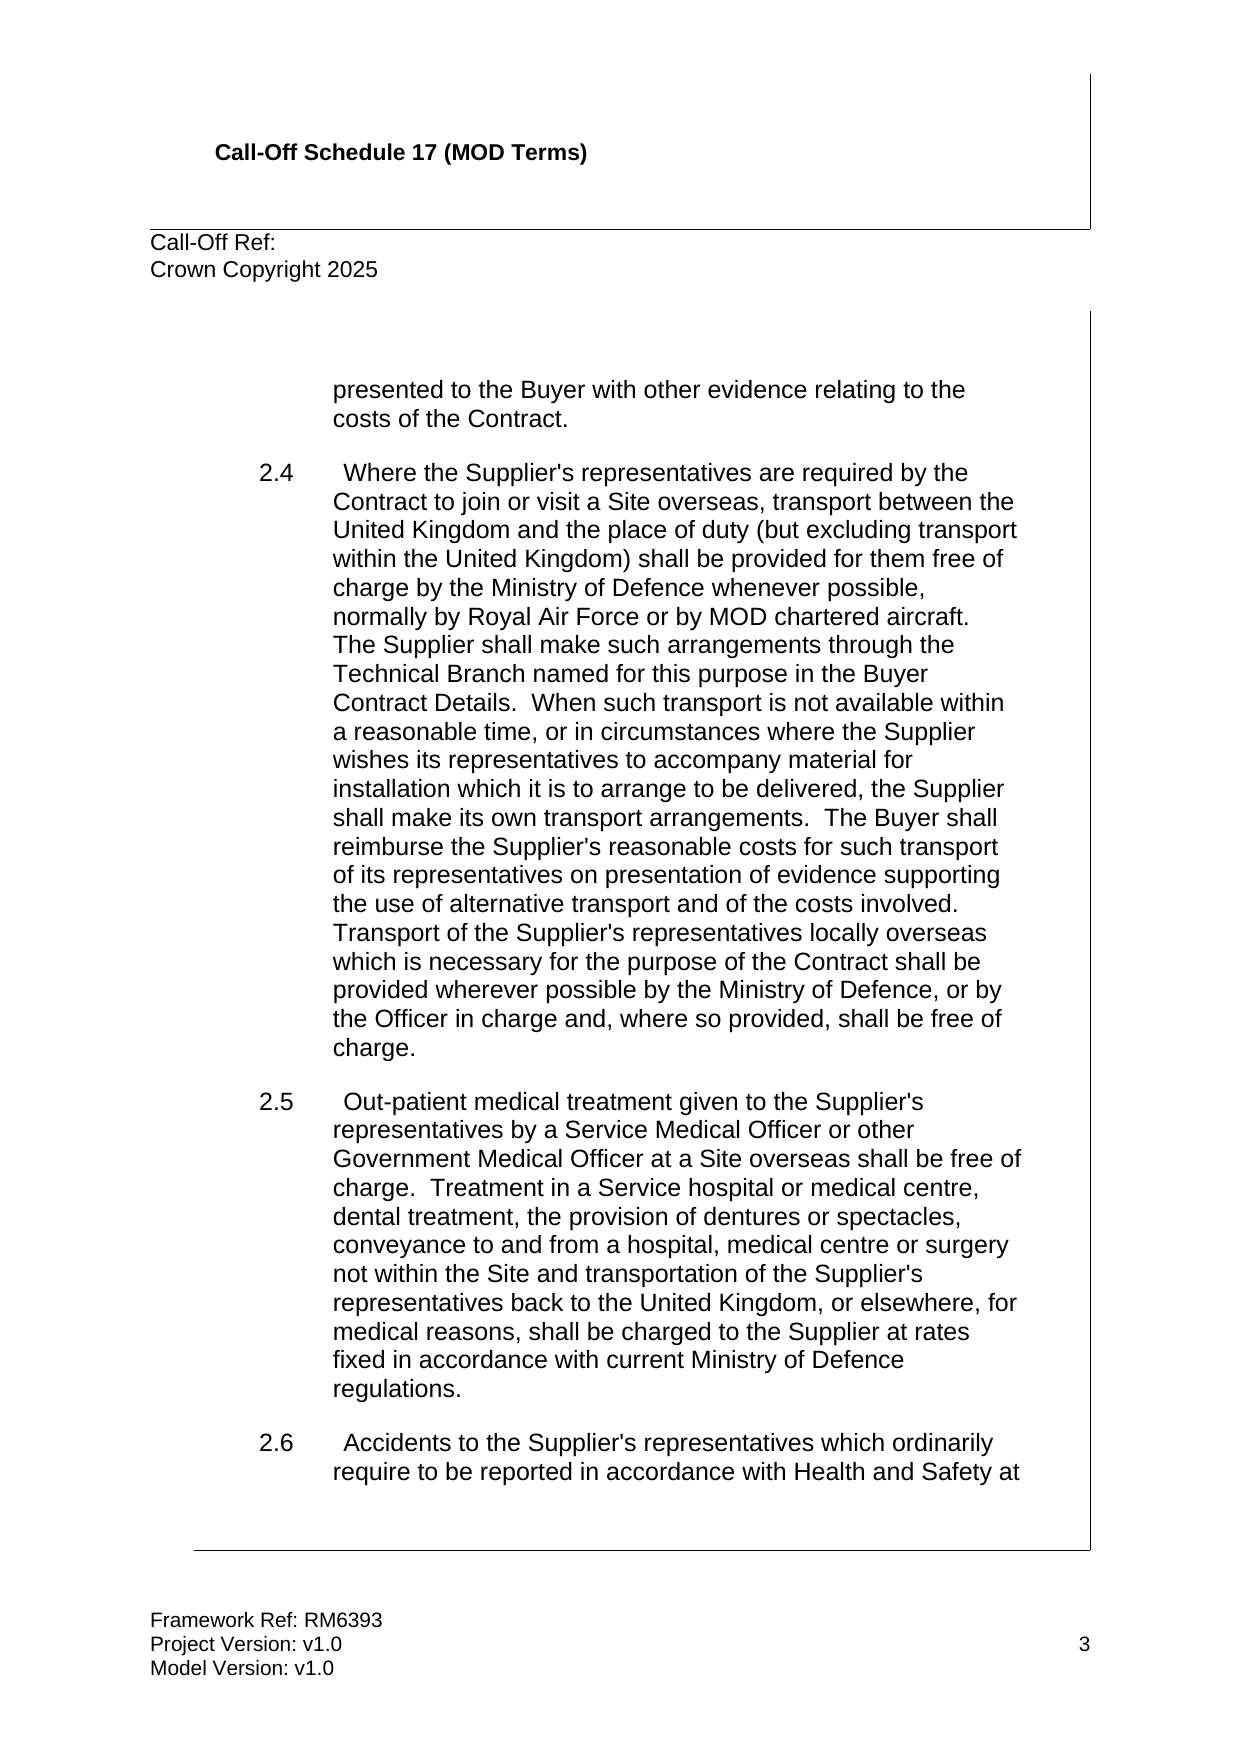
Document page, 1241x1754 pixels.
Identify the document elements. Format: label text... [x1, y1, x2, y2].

list Where the Supplier's representatives are required by the Contract to join or visit a Site overseas, transport between the United Kingdom and the place of duty (but excluding transport within the United Kingdom) shall be provided for them free of charge by the Ministry of Defence whenever possible, normally by Royal Air Force or by MOD chartered aircraft. The Supplier shall make such arrangements through the Technical Branch named for this purpose in the Buyer Contract Details. When such transport is not available within a reasonable time, or in circumstances where the Supplier wishes its representatives to accompany material for installation which it is to arrange to be delivered, the Supplier shall make its own transport arrangements. The Buyer shall reimburse the Supplier's reasonable costs for such transport of its representatives on presentation of evidence supporting the use of alternative transport and of the costs involved. Transport of the Supplier's representatives locally overseas which is necessary for the purpose of the Contract shall be provided wherever possible by the Ministry of Defence, or by the Officer in charge and, where so provided, shall be free of charge. [194, 393, 1090, 1022]
list The Supplier shall be responsible for the living accommodation and maintenance of its representatives while they are employed at a MOD Site. Sleeping accommodation and messing facilities, if required, may be provided by the Buyer wherever possible, at the discretion of the Officer in charge, at a cost fixed in accordance with current Ministry of Defence regulations. At MOD Sites overseas, accommodation and messing facilities, if required, shall be provided wherever possible. The status to be accorded to the Supplier's staff for messing purposes shall be at the discretion of the Officer in charge who shall, wherever possible give his decision before the commencement of the Contract where so asked by the Supplier. When sleeping accommodation and messing facilities are not available, a certificate to this effect may be required by the Buyer and shall be obtained by the Supplier from the Officer in charge. Such certificate shall be presented to the Buyer with other evidence relating to the costs of the Contract. [194, 311, 1090, 393]
list Accidents to the Supplier's representatives which ordinarily require to be reported in accordance with Health and Safety at Work etc. Act 1974, shall be reported to the Officer in charge so that the Inspector of Factories may be informed. [194, 1363, 1090, 1550]
list Out-patient medical treatment given to the Supplier's representatives by a Service Medical Officer or other Government Medical Officer at a Site overseas shall be free of charge. Treatment in a Service hospital or medical centre, dental treatment, the provision of dentures or spectacles, conveyance to and from a hospital, medical centre or surgery not within the Site and transportation of the Supplier's representatives back to the United Kingdom, or elsewhere, for medical reasons, shall be charged to the Supplier at rates fixed in accordance with current Ministry of Defence regulations. [194, 1022, 1090, 1363]
